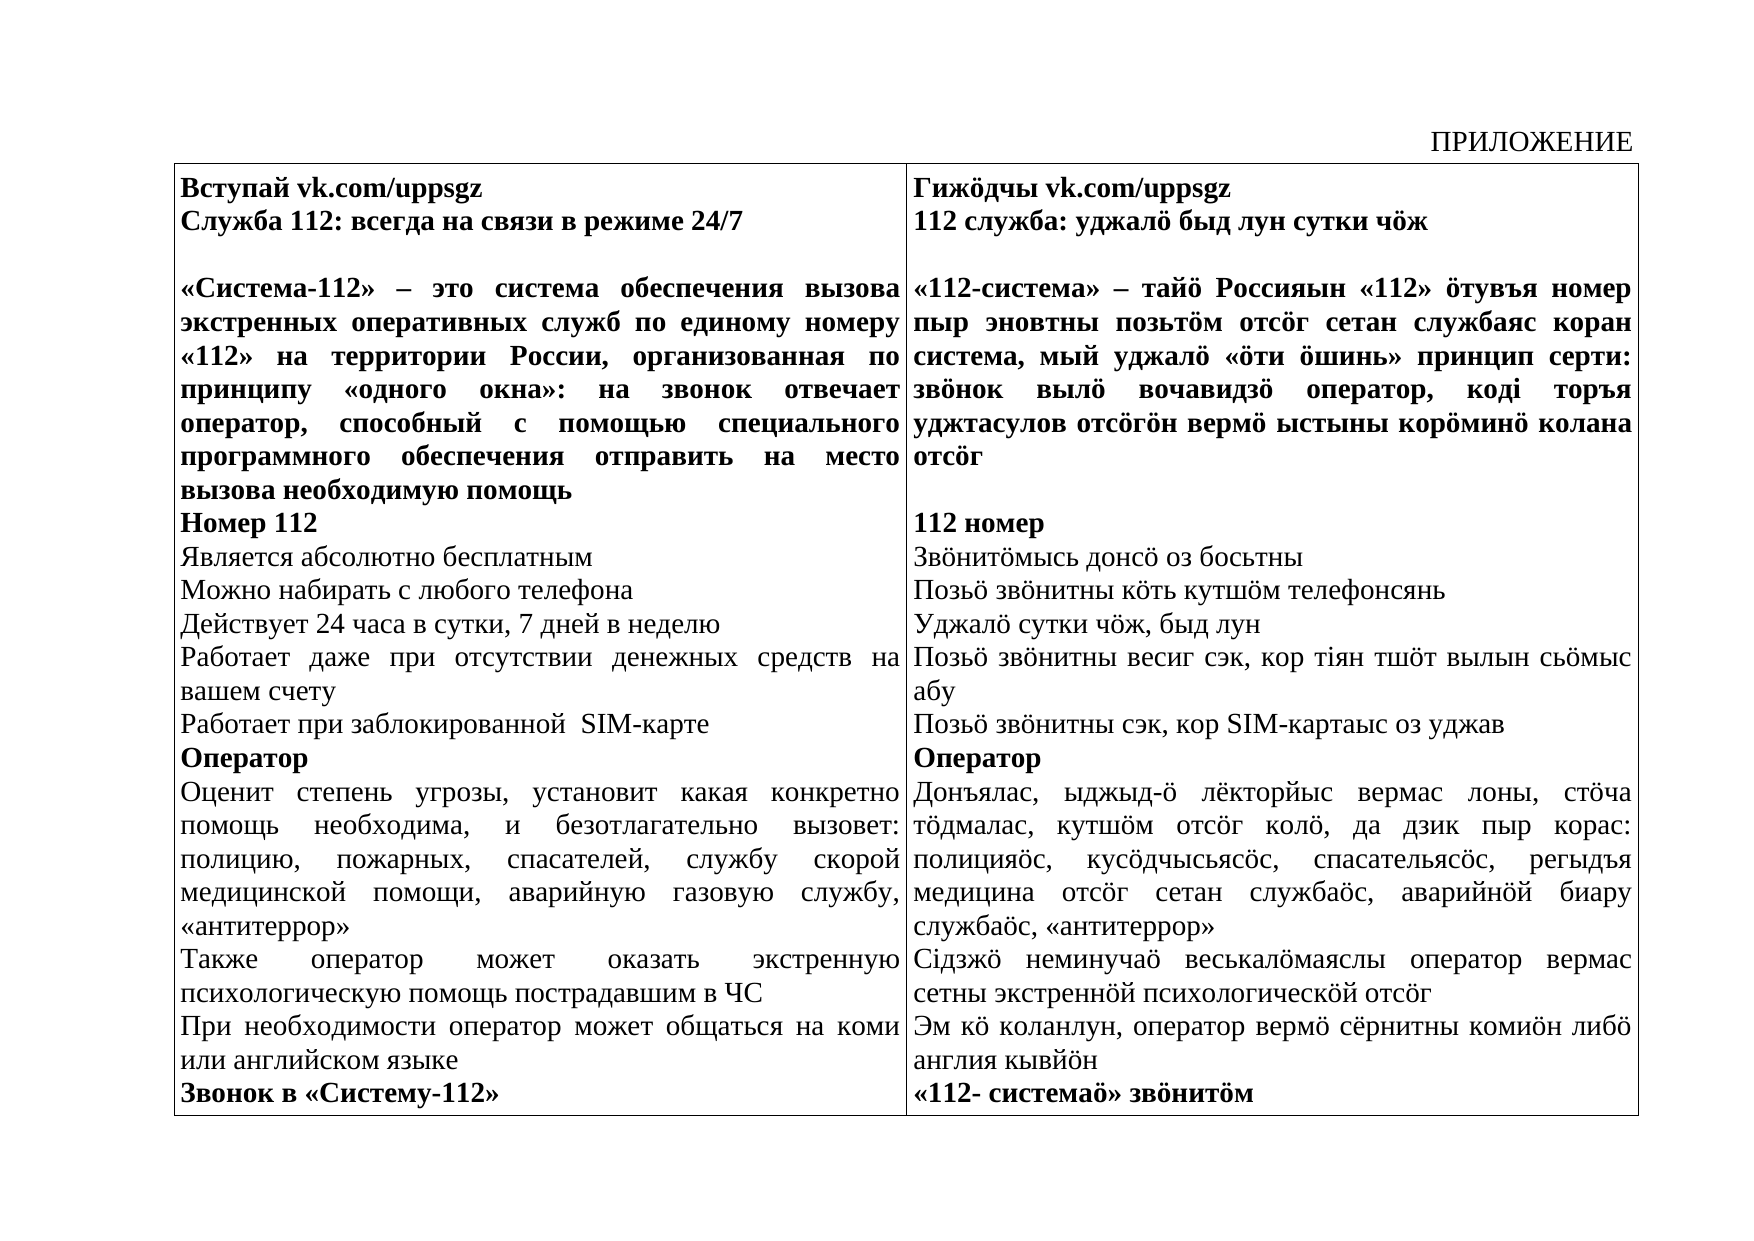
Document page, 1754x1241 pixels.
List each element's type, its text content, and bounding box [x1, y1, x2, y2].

table_header ПРИЛОЖЕНИЕ [906, 118, 1639, 163]
table_cell Гижӧдчы vk.com/uppsgz 112 служба: уджалӧ быд лун сутки чӧж «112-система» – тайӧ Россияын «112» ӧтувъя номер пыр эновтны позьтӧм отсӧг сетан службаяс коран система, мый уджалӧ «ӧти ӧшинь» принцип серти: звӧнок вылӧ вочавидзӧ оператор, коді торъя уджтасулов отсӧгӧн вермӧ ыстыны корӧминӧ колана отсӧг 112 номер Звӧнитӧмысь донсӧ оз босьтны Позьӧ звӧнитны кӧть кутшӧм телефонсянь Уджалӧ сутки чӧж, быд лун Позьӧ звӧнитны весиг сэк, кор тіян тшӧт вылын сьӧмыс абу Позьӧ звӧнитны сэк, кор SІM-картаыс оз уджав Оператор Донъялас, ыджыд-ӧ лёкторйыс вермас лоны, стӧча тӧдмалас, кутшӧм отсӧг колӧ, да дзик пыр корас: полицияӧс, кусӧдчысьясӧс, спасательясӧс, регыдъя медицина отсӧг сетан службаӧс, аварийнӧй биару службаӧс, «антитеррор» Сідзжӧ неминучаӧ веськалӧмаяслы оператор вермас сетны экстреннӧй психологическӧй отсӧг Эм кӧ коланлун, оператор вермӧ сёрнитны комиӧн либӧ англия кывйӧн «112- системаӧ» звӧнитӧм [907, 164, 1638, 1115]
table_header [174, 118, 906, 163]
table_cell Вступай vk.com/uppsgz Служба 112: всегда на связи в режиме 24/7 «Система-112» – это система обеспечения вызова экстренных оперативных служб по единому номеру «112» на территории России, организованная по принципу «одного окна»: на звонок отвечает оператор, способный с помощью специального программного обеспечения отправить на место вызова необходимую помощь Номер 112 Является абсолютно бесплатным Можно набирать с любого телефона Действует 24 часа в сутки, 7 дней в неделю Работает даже при отсутствии денежных средств на вашем счету Работает при заблокированной SІM-карте Оператор Оценит степень угрозы, установит какая конкретно помощь необходима, и безотлагательно вызовет: полицию, пожарных, спасателей, службу скорой медицинской помощи, аварийную газовую службу, «антитеррор» Также оператор может оказать экстренную психологическую помощь пострадавшим в ЧС При необходимости оператор может общаться на коми или английском языке Звонок в «Систему-112» [175, 164, 906, 1115]
